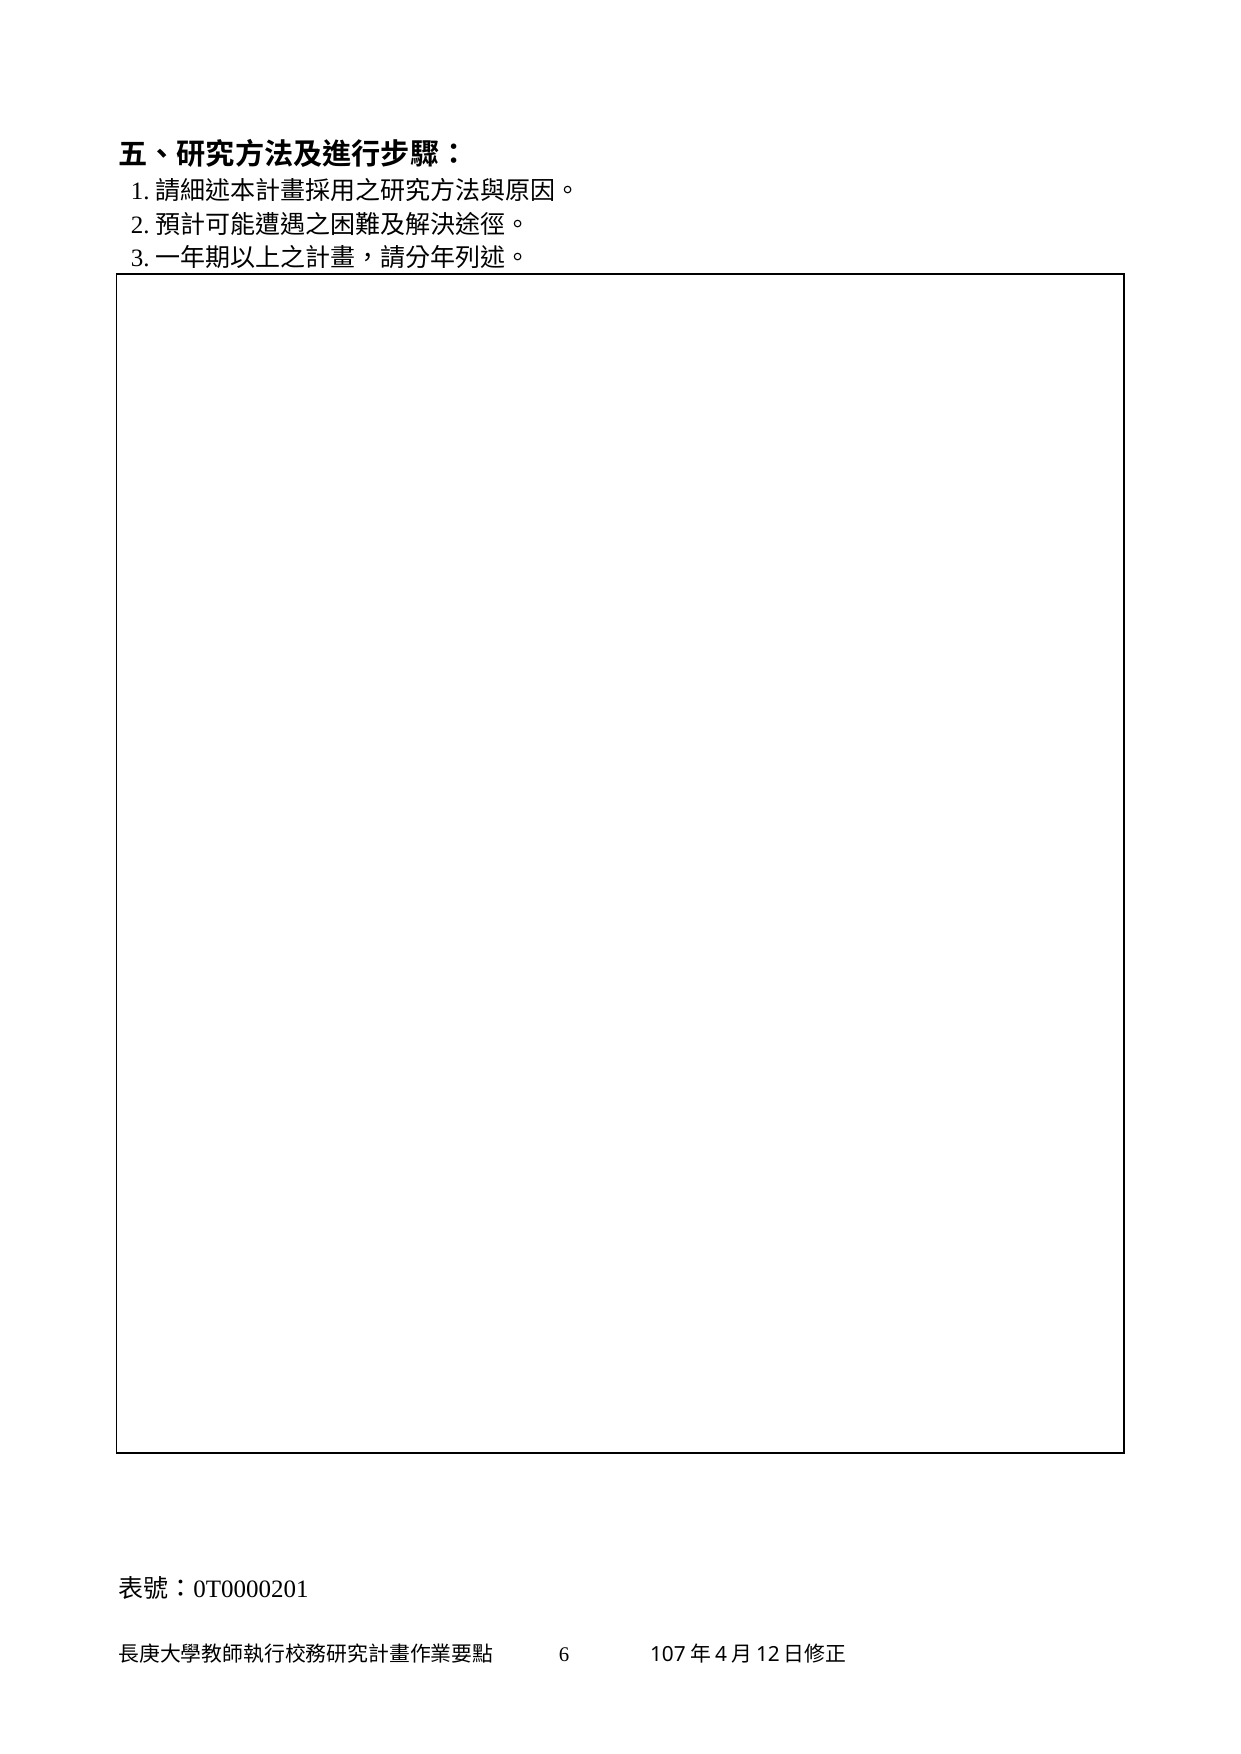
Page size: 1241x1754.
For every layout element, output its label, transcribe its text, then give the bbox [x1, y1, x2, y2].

text 五、研究方法及進行步驟： [118, 131, 1122, 173]
list 預計可能遭遇之困難及解決途徑。 [131, 206, 1122, 240]
table_header [117, 275, 1123, 1452]
text 表號：0T0000201 [118, 1568, 1122, 1605]
list 請細述本計畫採用之研究方法與原因。 [131, 173, 1122, 206]
list 一年期以上之計畫，請分年列述。 [131, 240, 1122, 273]
